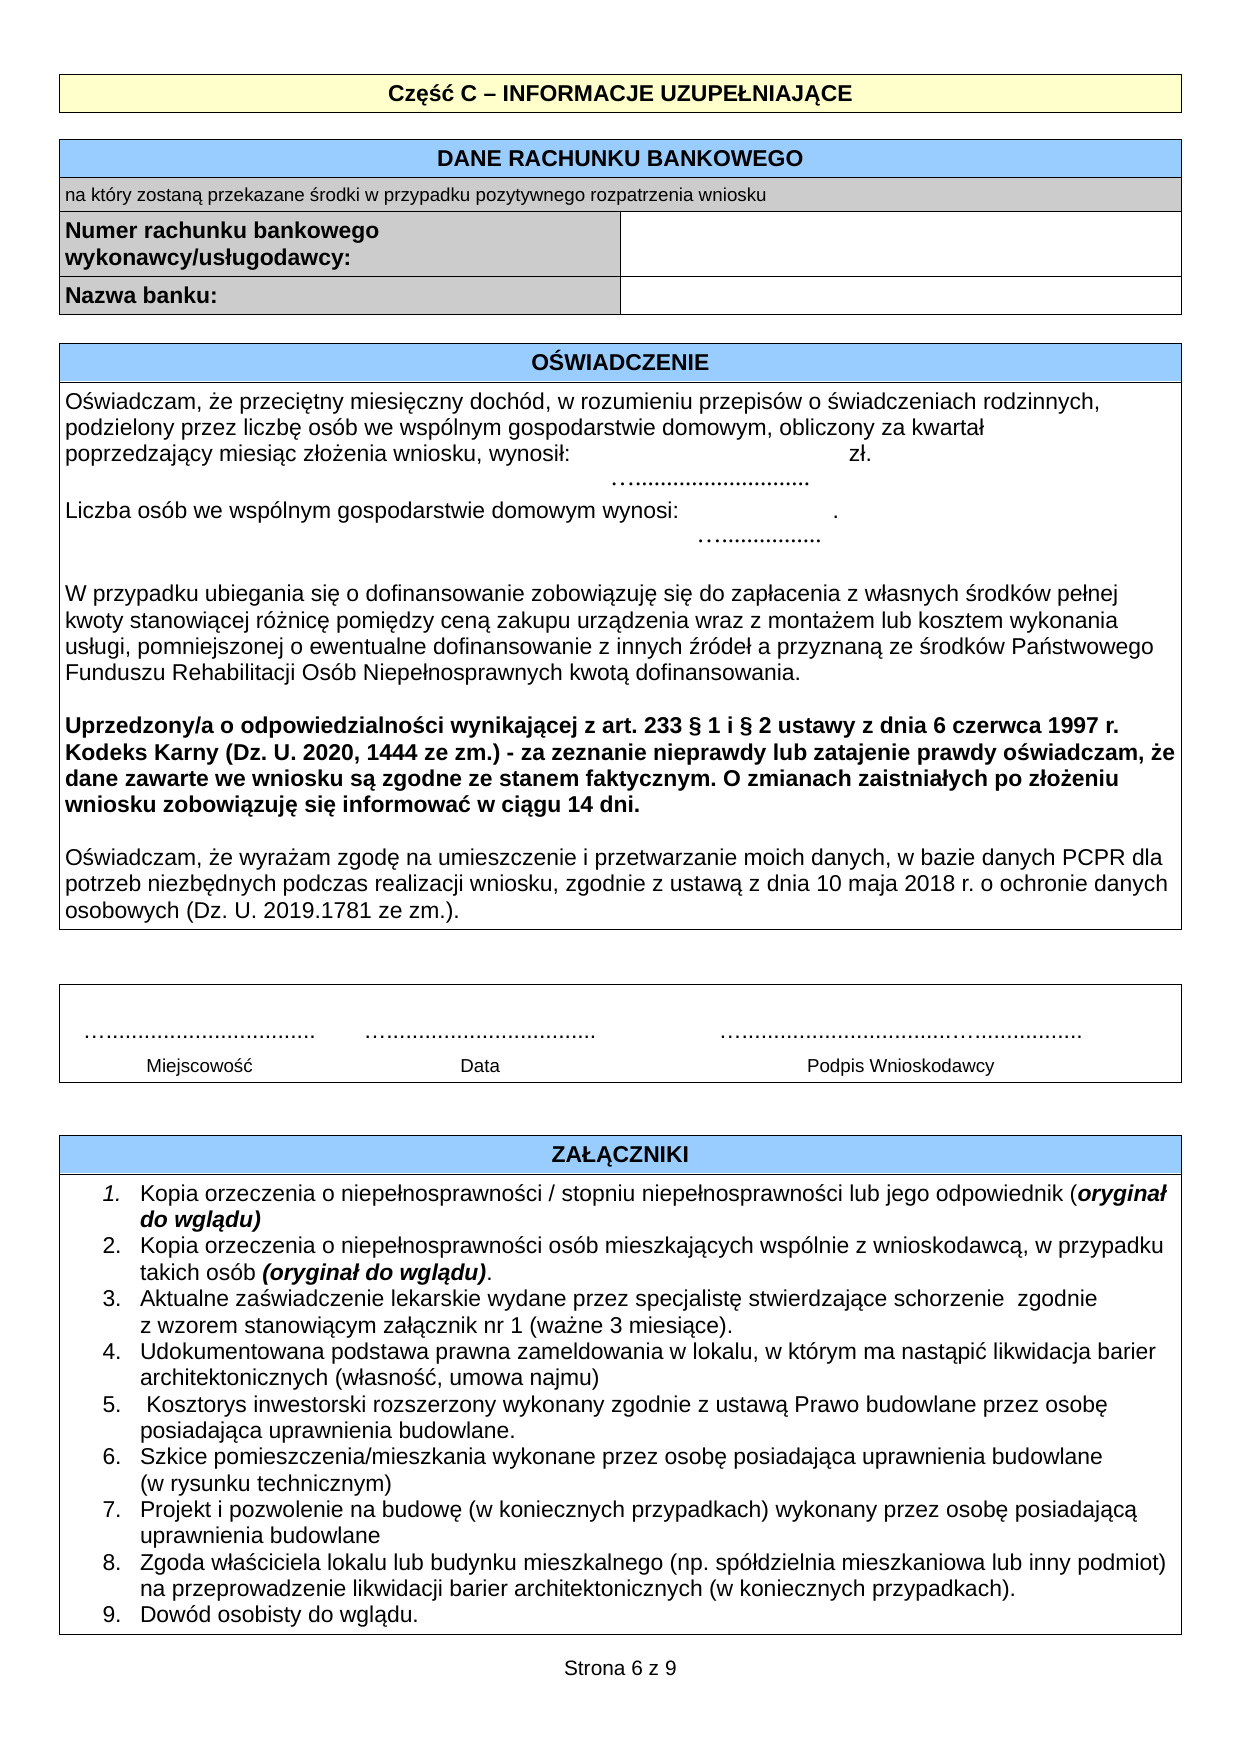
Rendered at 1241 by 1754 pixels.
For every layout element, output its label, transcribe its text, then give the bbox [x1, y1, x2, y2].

table_cell Oświadczam, że przeciętny miesięczny dochód, w rozumieniu przepisów o świadczeniach rodzinnych, podzielony przez liczbę osób we wspólnym gospodarstwie domowym, obliczony za kwartał poprzedzający miesiąc złożenia wniosku, wynosił: zł. Liczba osób we wspólnym gospodarstwie domowym wynosi: . W przypadku ubiegania się o dofinansowanie zobowiązuję się do zapłacenia z własnych środków pełnej kwoty stanowiącej różnicę pomiędzy ceną zakupu urządzenia wraz z montażem lub kosztem wykonania usługi, pomniejszonej o ewentualne dofinansowanie z innych źródeł a przyznaną ze środków Państwowego Funduszu Rehabilitacji Osób Niepełnosprawnych kwotą dofinansowania. Uprzedzony/a o odpowiedzialności wynikającej z art. 233 § 1 i § 2 ustawy z dnia 6 czerwca 1997 r. Kodeks Karny (Dz. U. 2020, 1444 ze zm.) - za zeznanie nieprawdy lub zatajenie prawdy oświadczam, że dane zawarte we wniosku są zgodne ze stanem faktycznym. O zmianach zaistniałych po złożeniu wniosku zobowiązuję się informować w ciągu 14 dni. Oświadczam, że wyrażam zgodę na umieszczenie i przetwarzanie moich danych, w bazie danych PCPR dla potrzeb niezbędnych podczas realizacji wniosku, zgodnie z ustawą z dnia 10 maja 2018 r. o ochronie danych osobowych (Dz. U. 2019.1781 ze zm.). [60, 383, 1181, 929]
table_cell Kopia orzeczenia o niepełnosprawności / stopniu niepełnosprawności lub jego odpowiednik (oryginał do wglądu) Kopia orzeczenia o niepełnosprawności osób mieszkających wspólnie z wnioskodawcą, w przypadku takich osób (oryginał do wglądu). Aktualne zaświadczenie lekarskie wydane przez specjalistę stwierdzające schorzenie zgodnie z wzorem stanowiącym załącznik nr 1 (ważne 3 miesiące). Udokumentowana podstawa prawna zameldowania w lokalu, w którym ma nastąpić likwidacja barier architektonicznych (własność, umowa najmu) Kosztorys inwestorski rozszerzony wykonany zgodnie z ustawą Prawo budowlane przez osobę posiadająca uprawnienia budowlane. Szkice pomieszczenia/mieszkania wykonane przez osobę posiadająca uprawnienia budowlane (w rysunku technicznym) Projekt i pozwolenie na budowę (w koniecznych przypadkach) wykonany przez osobę posiadającą uprawnienia budowlane Zgoda właściciela lokalu lub budynku mieszkalnego (np. spółdzielnia mieszkaniowa lub inny podmiot) na przeprowadzenie likwidacji barier architektonicznych (w koniecznych przypadkach). Dowód osobisty do wglądu. [60, 1175, 1181, 1633]
table_cell na który zostaną przekazane środki w przypadku pozytywnego rozpatrzenia wniosku [60, 178, 1181, 211]
table_header …................................. [60, 985, 339, 1049]
table_header ZAŁĄCZNIKI [60, 1136, 1181, 1173]
table_cell Miejscowość [60, 1049, 339, 1082]
table_cell Podpis Wnioskodawcy [620, 1049, 1181, 1082]
table_cell Numer rachunku bankowego wykonawcy/usługodawcy: [60, 212, 620, 276]
table_cell Data [340, 1049, 620, 1082]
table_header …................................. [340, 985, 620, 1049]
table_cell Nazwa banku: [60, 277, 620, 314]
table_header DANE RACHUNKU BANKOWEGO [60, 140, 1181, 177]
table_cell [621, 277, 1181, 314]
table_header OŚWIADCZENIE [60, 344, 1181, 381]
table_header Część C – INFORMACJE UZUPEŁNIAJĄCE [60, 75, 1181, 112]
table_header ….................................…................. [620, 985, 1181, 1049]
table_cell [621, 212, 1181, 276]
